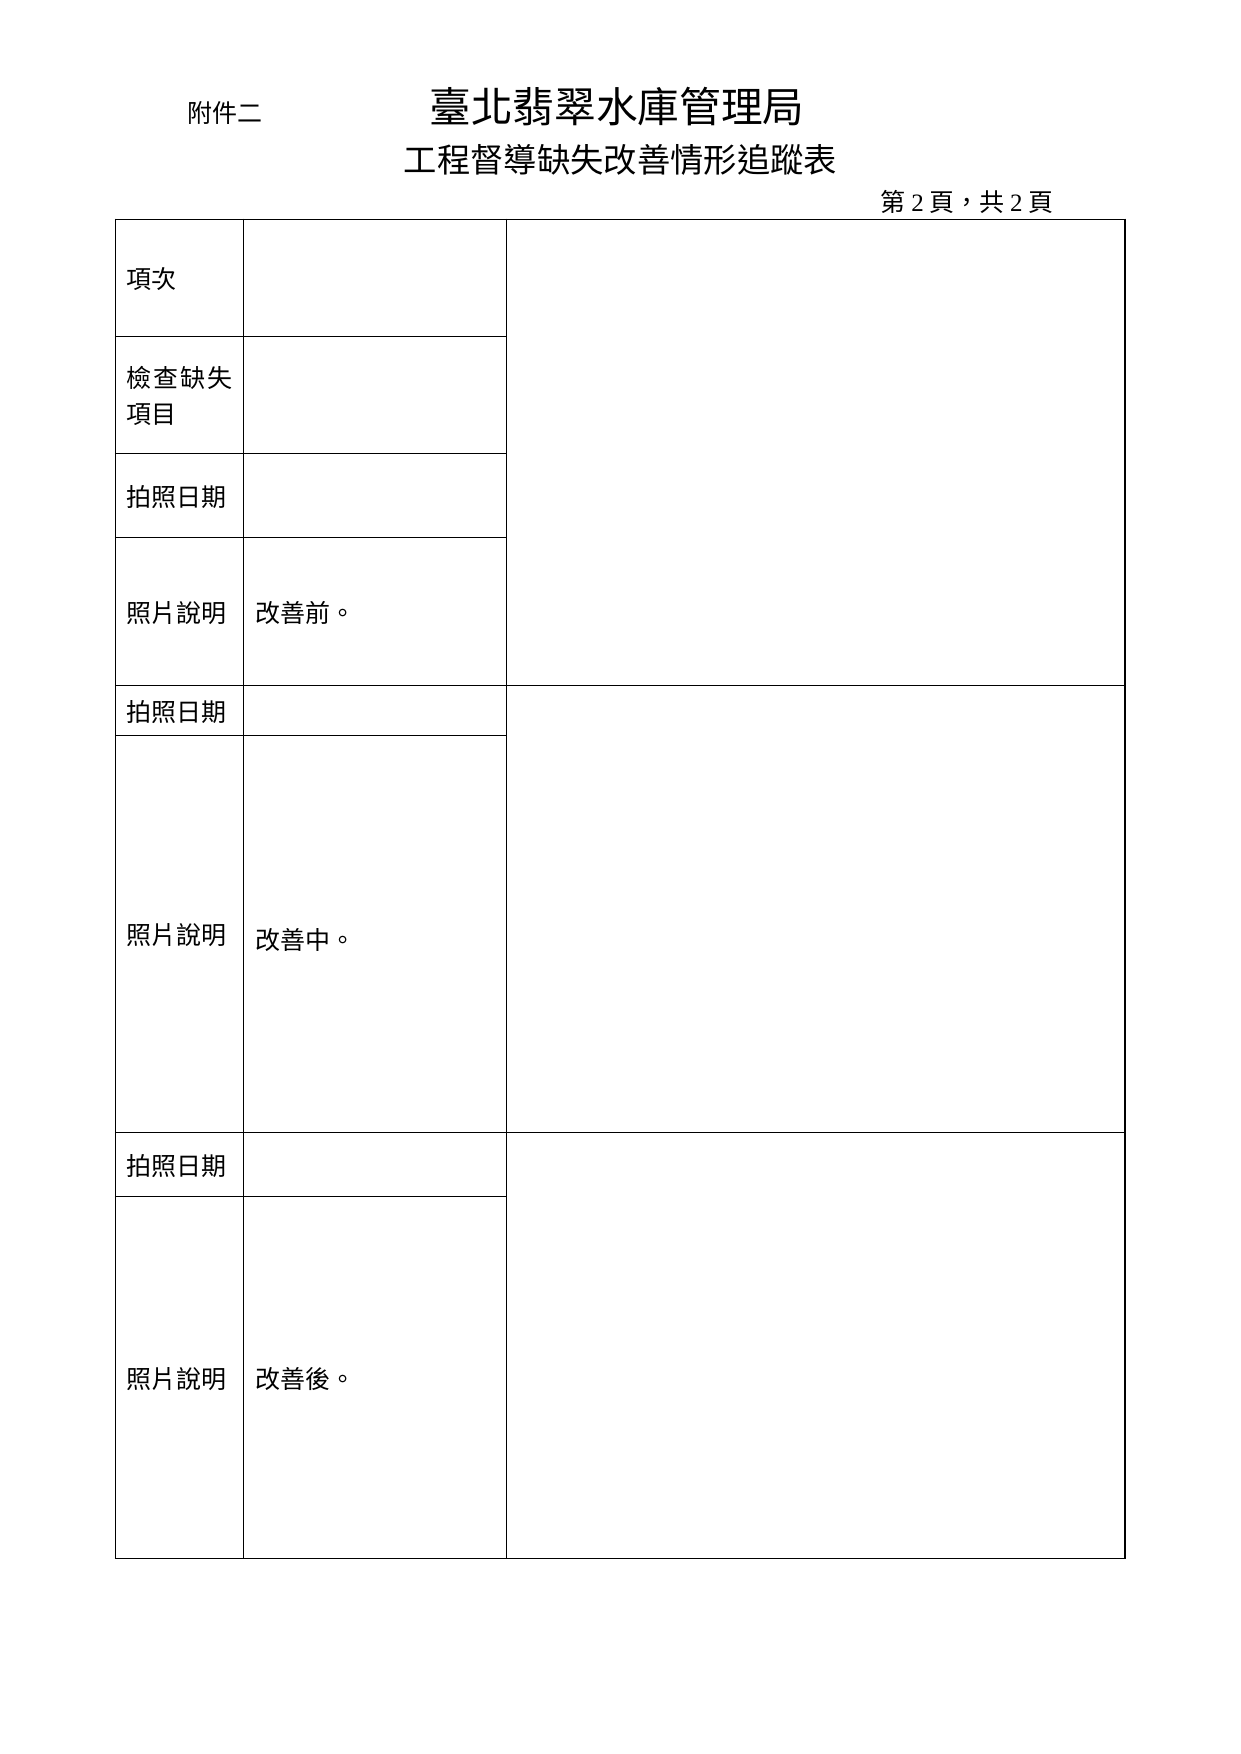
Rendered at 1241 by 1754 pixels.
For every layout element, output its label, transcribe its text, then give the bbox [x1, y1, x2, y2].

table_cell 改善中。 [244, 736, 506, 1132]
table_cell 照片說明 [116, 736, 243, 1132]
table_cell 檢查缺失項目 [116, 337, 243, 453]
table_cell 拍照日期 [116, 686, 243, 734]
table_cell 拍照日期 [116, 454, 243, 537]
table_cell [244, 454, 506, 537]
table_cell [244, 686, 506, 734]
table_header [507, 220, 1124, 685]
table_header [244, 220, 506, 336]
table_cell 改善前。 [244, 538, 506, 685]
table_cell 改善後。 [244, 1197, 506, 1558]
table_header 項次 [116, 220, 243, 336]
table_cell 拍照日期 [116, 1133, 243, 1196]
table_cell [244, 1133, 506, 1196]
table_cell 照片說明 [116, 1197, 243, 1558]
table_cell [507, 1133, 1124, 1558]
table_cell 照片說明 [116, 538, 243, 685]
table_cell [244, 337, 506, 453]
table_cell [507, 686, 1124, 1132]
